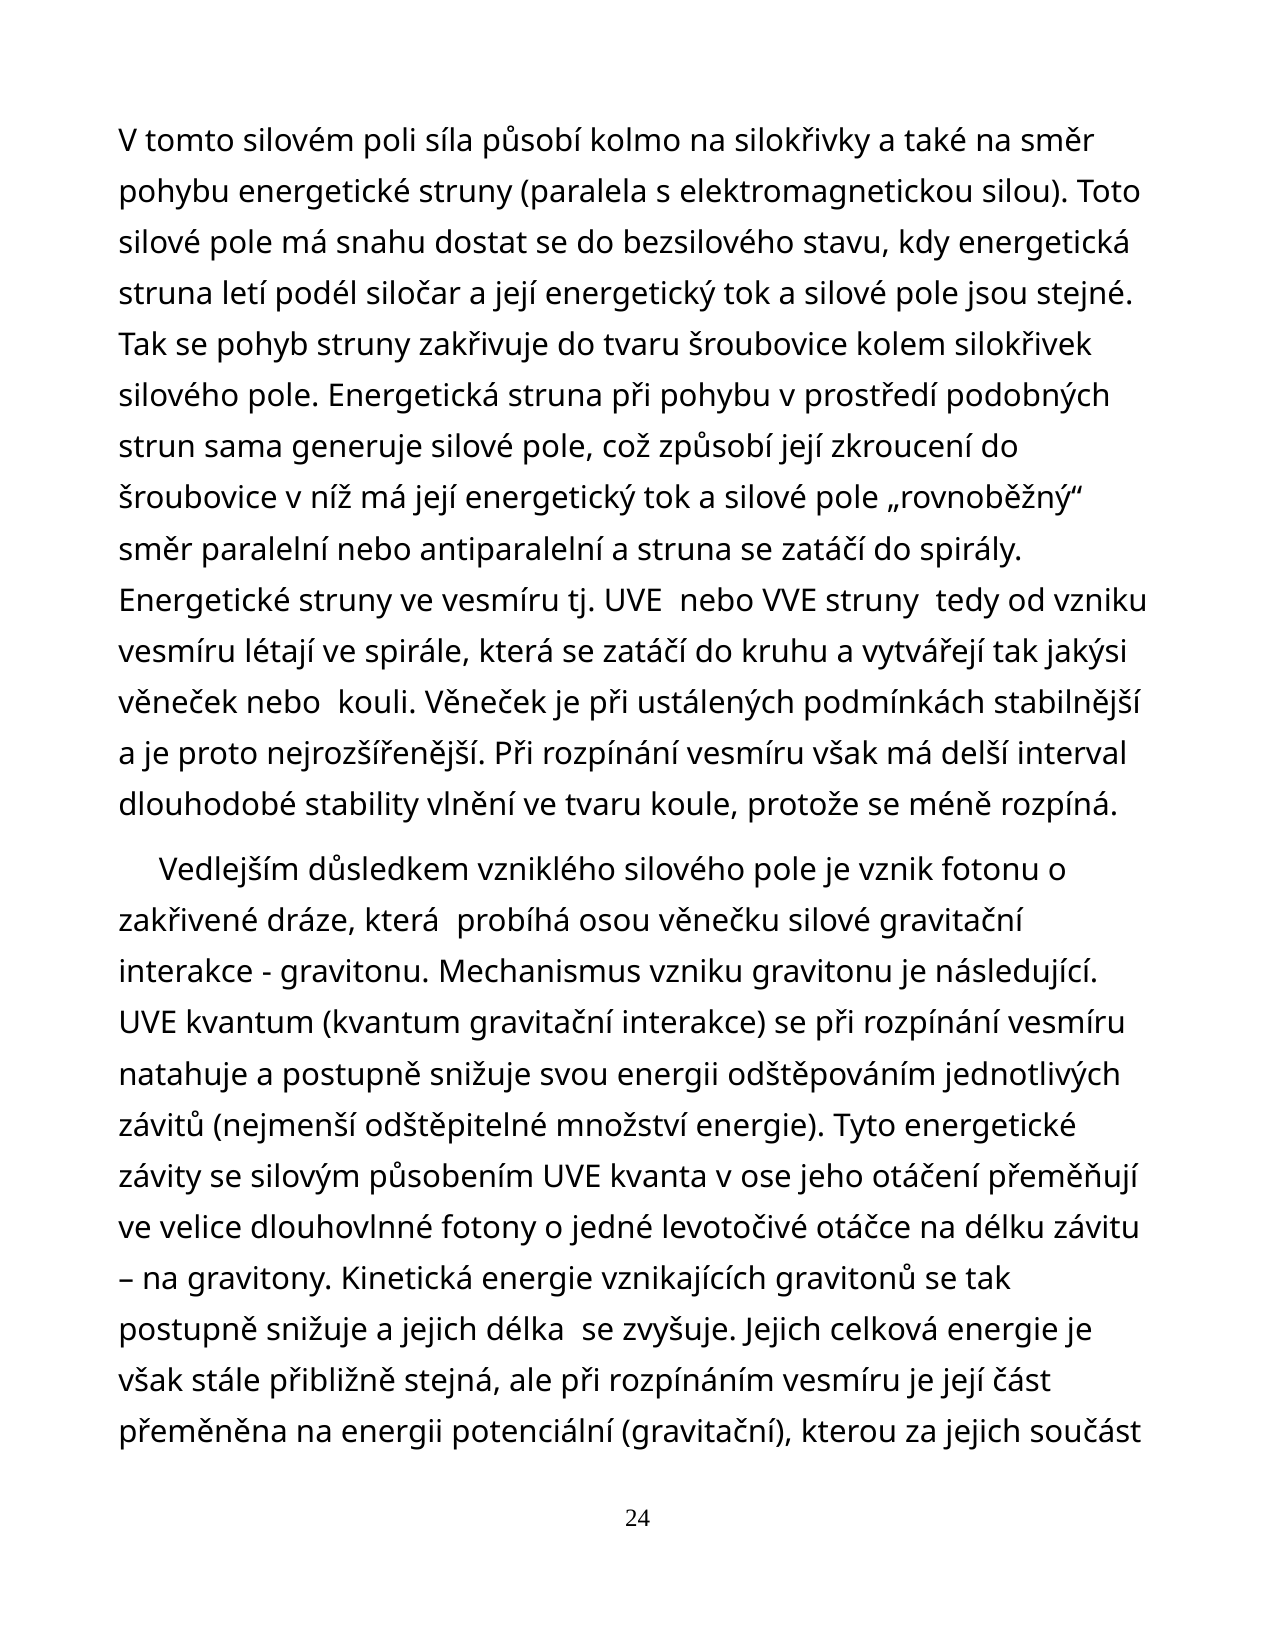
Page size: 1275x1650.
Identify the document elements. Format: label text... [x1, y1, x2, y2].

text V tomto silovém poli síla působí kolmo na silokřivky a také na směr pohybu energetické struny (paralela s elektromagnetickou silou). Toto silové pole má snahu dostat se do bezsilového stavu, kdy energetická struna letí podél siločar a její energetický tok a silové pole jsou stejné. Tak se pohyb struny zakřivuje do tvaru šroubovice kolem silokřivek silového pole. Energetická struna při pohybu v prostředí podobných strun sama generuje silové pole, což způsobí její zkroucení do šroubovice v níž má její energetický tok a silové pole „rovnoběžný“ směr paralelní nebo antiparalelní a struna se zatáčí do spirály. Energetické struny ve vesmíru tj. UVE nebo VVE struny tedy od vzniku vesmíru létají ve spirále, která se zatáčí do kruhu a vytvářejí tak jakýsi věneček nebo kouli. Věneček je při ustálených podmínkách stabilnější a je proto nejrozšířenější. Při rozpínání vesmíru však má delší interval dlouhodobé stability vlnění ve tvaru koule, protože se méně rozpíná. [118, 118, 1157, 824]
text Vedlejším důsledkem vzniklého silového pole je vznik fotonu o zakřivené dráze, která probíhá osou věnečku silové gravitační interakce - gravitonu. Mechanismus vzniku gravitonu je následující. UVE kvantum (kvantum gravitační interakce) se při rozpínání vesmíru natahuje a postupně snižuje svou energii odštěpováním jednotlivých závitů (nejmenší odštěpitelné množství energie). Tyto energetické závity se silovým působením UVE kvanta v ose jeho otáčení přeměňují ve velice dlouhovlnné fotony o jedné levotočivé otáčce na délku závitu – na gravitony. Kinetická energie vznikajících gravitonů se tak postupně snižuje a jejich délka se zvyšuje. Jejich celková energie je však stále přibližně stejná, ale při rozpínáním vesmíru je její část přeměněna na energii potenciální (gravitační), kterou za jejich součást [118, 847, 1157, 1451]
